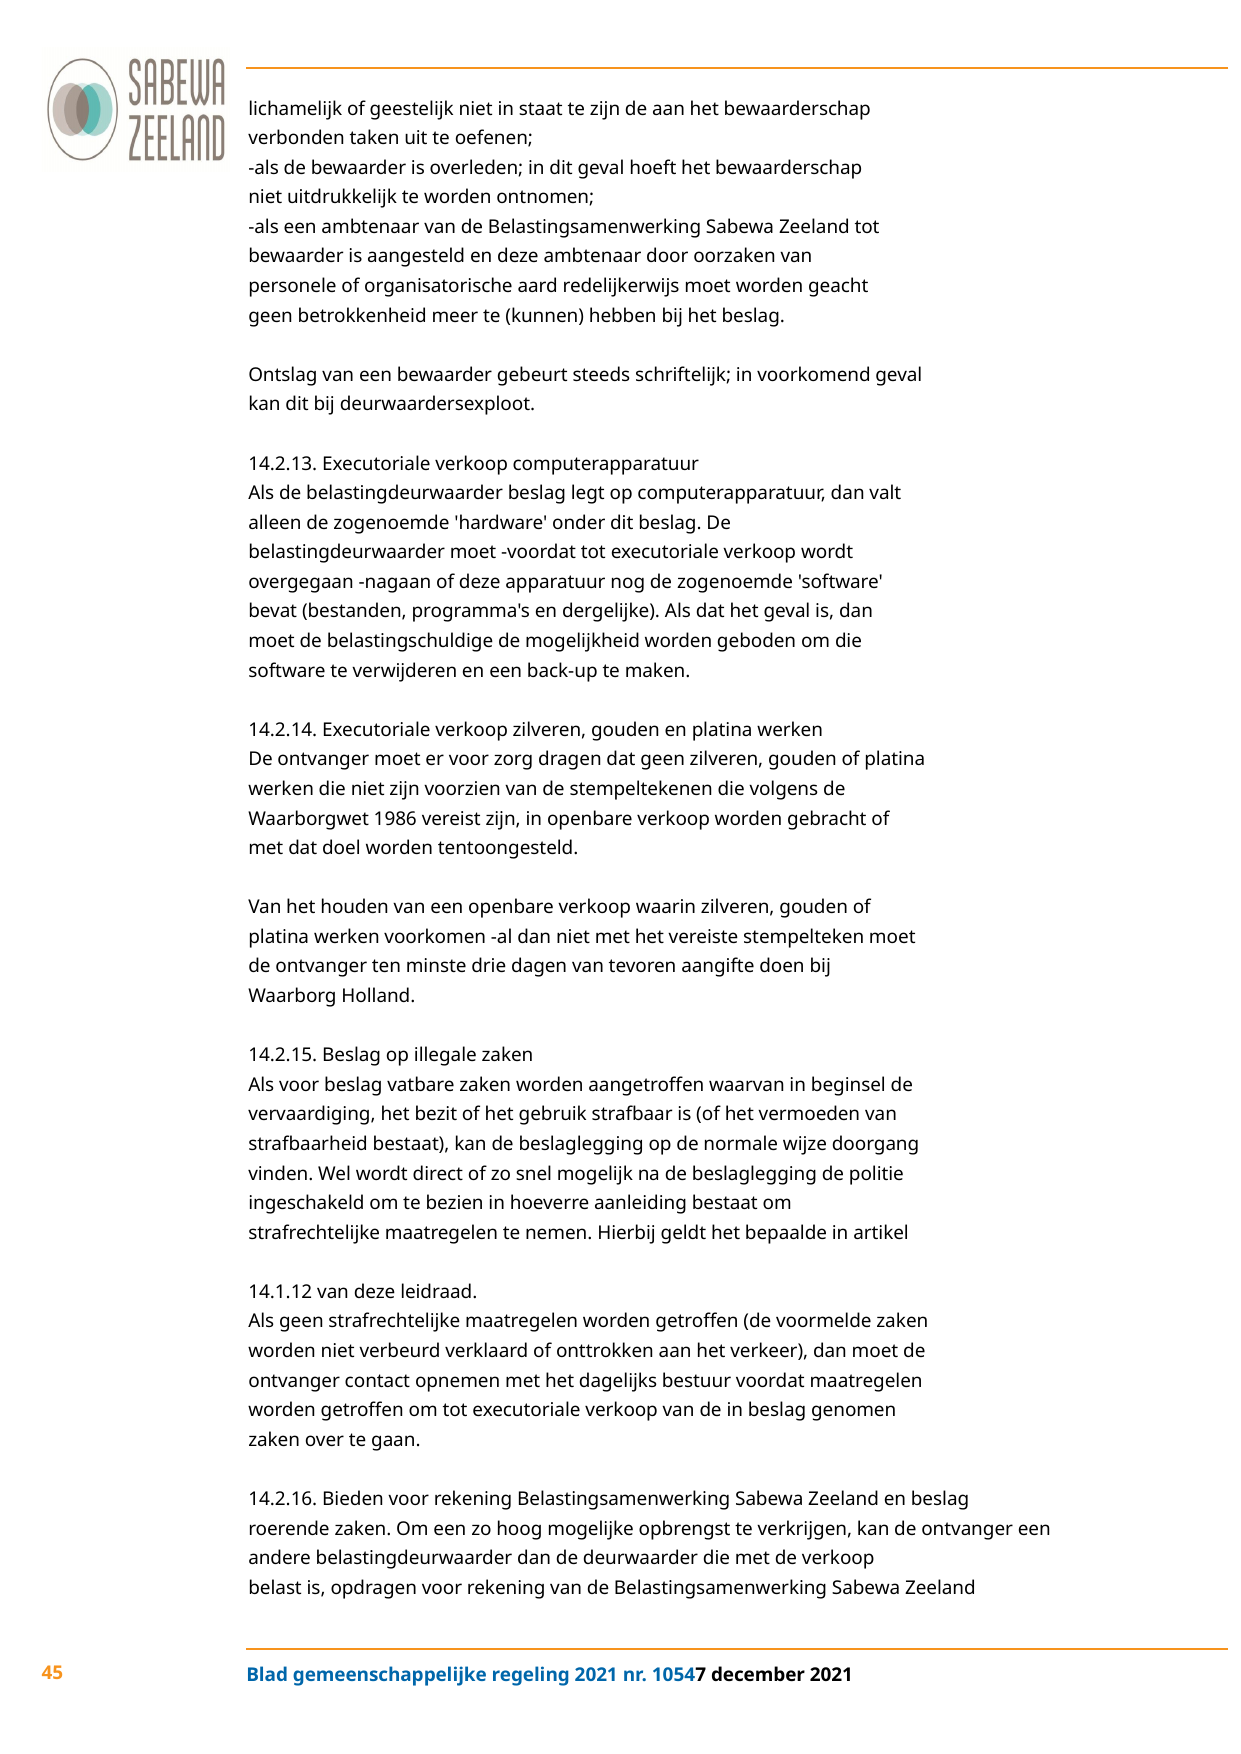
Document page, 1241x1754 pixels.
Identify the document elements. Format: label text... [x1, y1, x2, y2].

text worden niet verbeurd verklaard of onttrokken aan het verkeer), dan moet de [248, 1337, 1152, 1363]
text worden getroffen om tot executoriale verkoop van de in beslag genomen [248, 1396, 1152, 1422]
text software te verwijderen en een back-up te maken. [248, 657, 1152, 683]
text bewaarder is aangesteld en deze ambtenaar door oorzaken van [248, 243, 1152, 268]
text Waarborg Holland. [248, 982, 1152, 1008]
text platina werken voorkomen -al dan niet met het vereiste stempelteken moet [248, 923, 1152, 949]
text Van het houden van een openbare verkoop waarin zilveren, gouden of [248, 893, 1152, 919]
text strafrechtelijke maatregelen te nemen. Hierbij geldt het bepaalde in artikel [248, 1219, 1152, 1245]
text 14.2.14. Executoriale verkoop zilveren, gouden en platina werken [248, 716, 1152, 742]
text met dat doel worden tentoongesteld. [248, 834, 1152, 860]
text niet uitdrukkelijk te worden ontnomen; [248, 183, 1152, 209]
text roerende zaken. Om een zo hoog mogelijke opbrengst te verkrijgen, kan de ontvanger een [248, 1515, 1152, 1541]
text 14.1.12 van deze leidraad. [248, 1278, 1152, 1304]
text belastingdeurwaarder moet -voordat tot executoriale verkoop wordt [248, 538, 1152, 564]
text werken die niet zijn voorzien van de stempeltekenen die volgens de [248, 775, 1152, 801]
text strafbaarheid bestaat), kan de beslaglegging op de normale wijze doorgang [248, 1130, 1152, 1156]
text Als geen strafrechtelijke maatregelen worden getroffen (de voormelde zaken [248, 1308, 1152, 1333]
text -als een ambtenaar van de Belastingsamenwerking Sabewa Zeeland tot [248, 213, 1152, 239]
text ingeschakeld om te bezien in hoeverre aanleiding bestaat om [248, 1189, 1152, 1215]
text belast is, opdragen voor rekening van de Belastingsamenwerking Sabewa Zeeland [248, 1574, 1152, 1600]
text alleen de zogenoemde 'hardware' onder dit beslag. De [248, 509, 1152, 535]
text kan dit bij deurwaardersexploot. [248, 391, 1152, 416]
picture [41, 47, 231, 172]
text Als voor beslag vatbare zaken worden aangetroffen waarvan in beginsel de [248, 1071, 1152, 1097]
text moet de belastingschuldige de mogelijkheid worden geboden om die [248, 627, 1152, 653]
text 14.2.13. Executoriale verkoop computerapparatuur [248, 450, 1152, 476]
text de ontvanger ten minste drie dagen van tevoren aangifte doen bij [248, 953, 1152, 978]
text 14.2.15. Beslag op illegale zaken [248, 1041, 1152, 1067]
text vervaardiging, het bezit of het gebruik strafbaar is (of het vermoeden van [248, 1101, 1152, 1126]
text bevat (bestanden, programma's en dergelijke). Als dat het geval is, dan [248, 598, 1152, 623]
text verbonden taken uit te oefenen; [248, 124, 1152, 150]
text lichamelijk of geestelijk niet in staat te zijn de aan het bewaarderschap [248, 95, 1152, 121]
text vinden. Wel wordt direct of zo snel mogelijk na de beslaglegging de politie [248, 1160, 1152, 1186]
text De ontvanger moet er voor zorg dragen dat geen zilveren, gouden of platina [248, 746, 1152, 771]
text personele of organisatorische aard redelijkerwijs moet worden geacht [248, 272, 1152, 298]
text andere belastingdeurwaarder dan de deurwaarder die met de verkoop [248, 1544, 1152, 1570]
text Als de belastingdeurwaarder beslag legt op computerapparatuur, dan valt [248, 479, 1152, 505]
text Ontslag van een bewaarder gebeurt steeds schriftelijk; in voorkomend geval [248, 361, 1152, 387]
text Waarborgwet 1986 vereist zijn, in openbare verkoop worden gebracht of [248, 805, 1152, 831]
text overgegaan -nagaan of deze apparatuur nog de zogenoemde 'software' [248, 568, 1152, 594]
text ontvanger contact opnemen met het dagelijks bestuur voordat maatregelen [248, 1367, 1152, 1393]
text zaken over te gaan. [248, 1426, 1152, 1452]
text -als de bewaarder is overleden; in dit geval hoeft het bewaarderschap [248, 154, 1152, 180]
text 14.2.16. Bieden voor rekening Belastingsamenwerking Sabewa Zeeland en beslag [248, 1485, 1152, 1511]
text geen betrokkenheid meer te (kunnen) hebben bij het beslag. [248, 302, 1152, 328]
